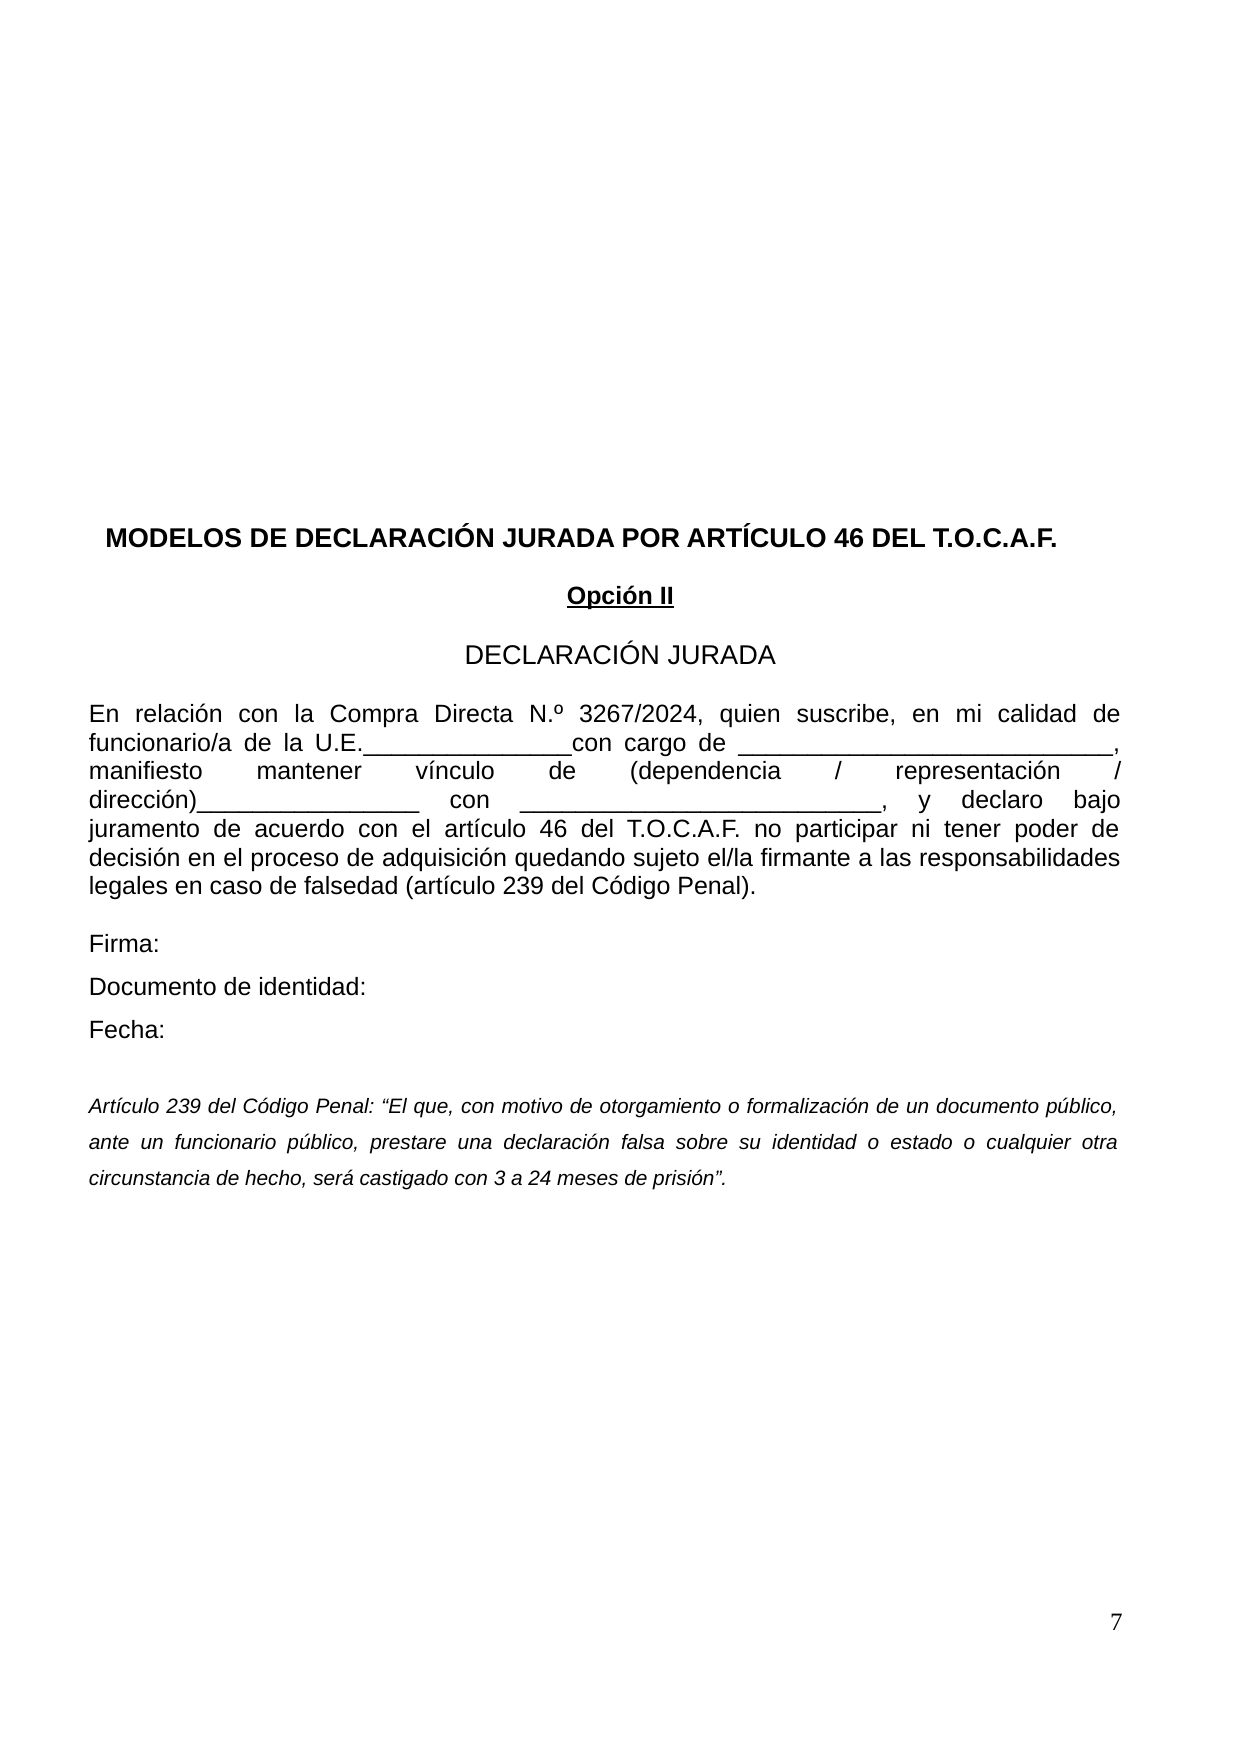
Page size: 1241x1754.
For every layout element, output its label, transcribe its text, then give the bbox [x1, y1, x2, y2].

text Documento de identidad: [89, 972, 1122, 1001]
text DECLARACIÓN JURADA [118, 639, 1122, 670]
text Firma: [89, 929, 1122, 957]
text En relación con la Compra Directa N.º 3267/2024, quien suscribe, en mi calidad de funcionario/a de la U.E._______________con cargo de ___________________________, manifiesto mantener vínculo de (dependencia / representación / dirección)________________ con __________________________, y declaro bajo juramento de acuerdo con el artículo 46 del T.O.C.A.F. no participar ni tener poder de decisión en el proceso de adquisición quedando sujeto el/la firmante a las responsabilidades legales en caso de falsedad (artículo 239 del Código Penal). [89, 699, 1122, 900]
text Fecha: [89, 1015, 1122, 1044]
subtitle MODELOS DE DECLARACIÓN JURADA POR ARTÍCULO 46 DEL T.O.C.A.F. [41, 522, 1122, 553]
text Opción II [118, 581, 1122, 610]
text Artículo 239 del Código Penal: “El que, con motivo de otorgamiento o formalización de un documento público, ante un funcionario público, prestare una declaración falsa sobre su identidad o estado o cualquier otra circunstancia de hecho, será castigado con 3 a 24 meses de prisión”. [89, 1094, 1122, 1190]
